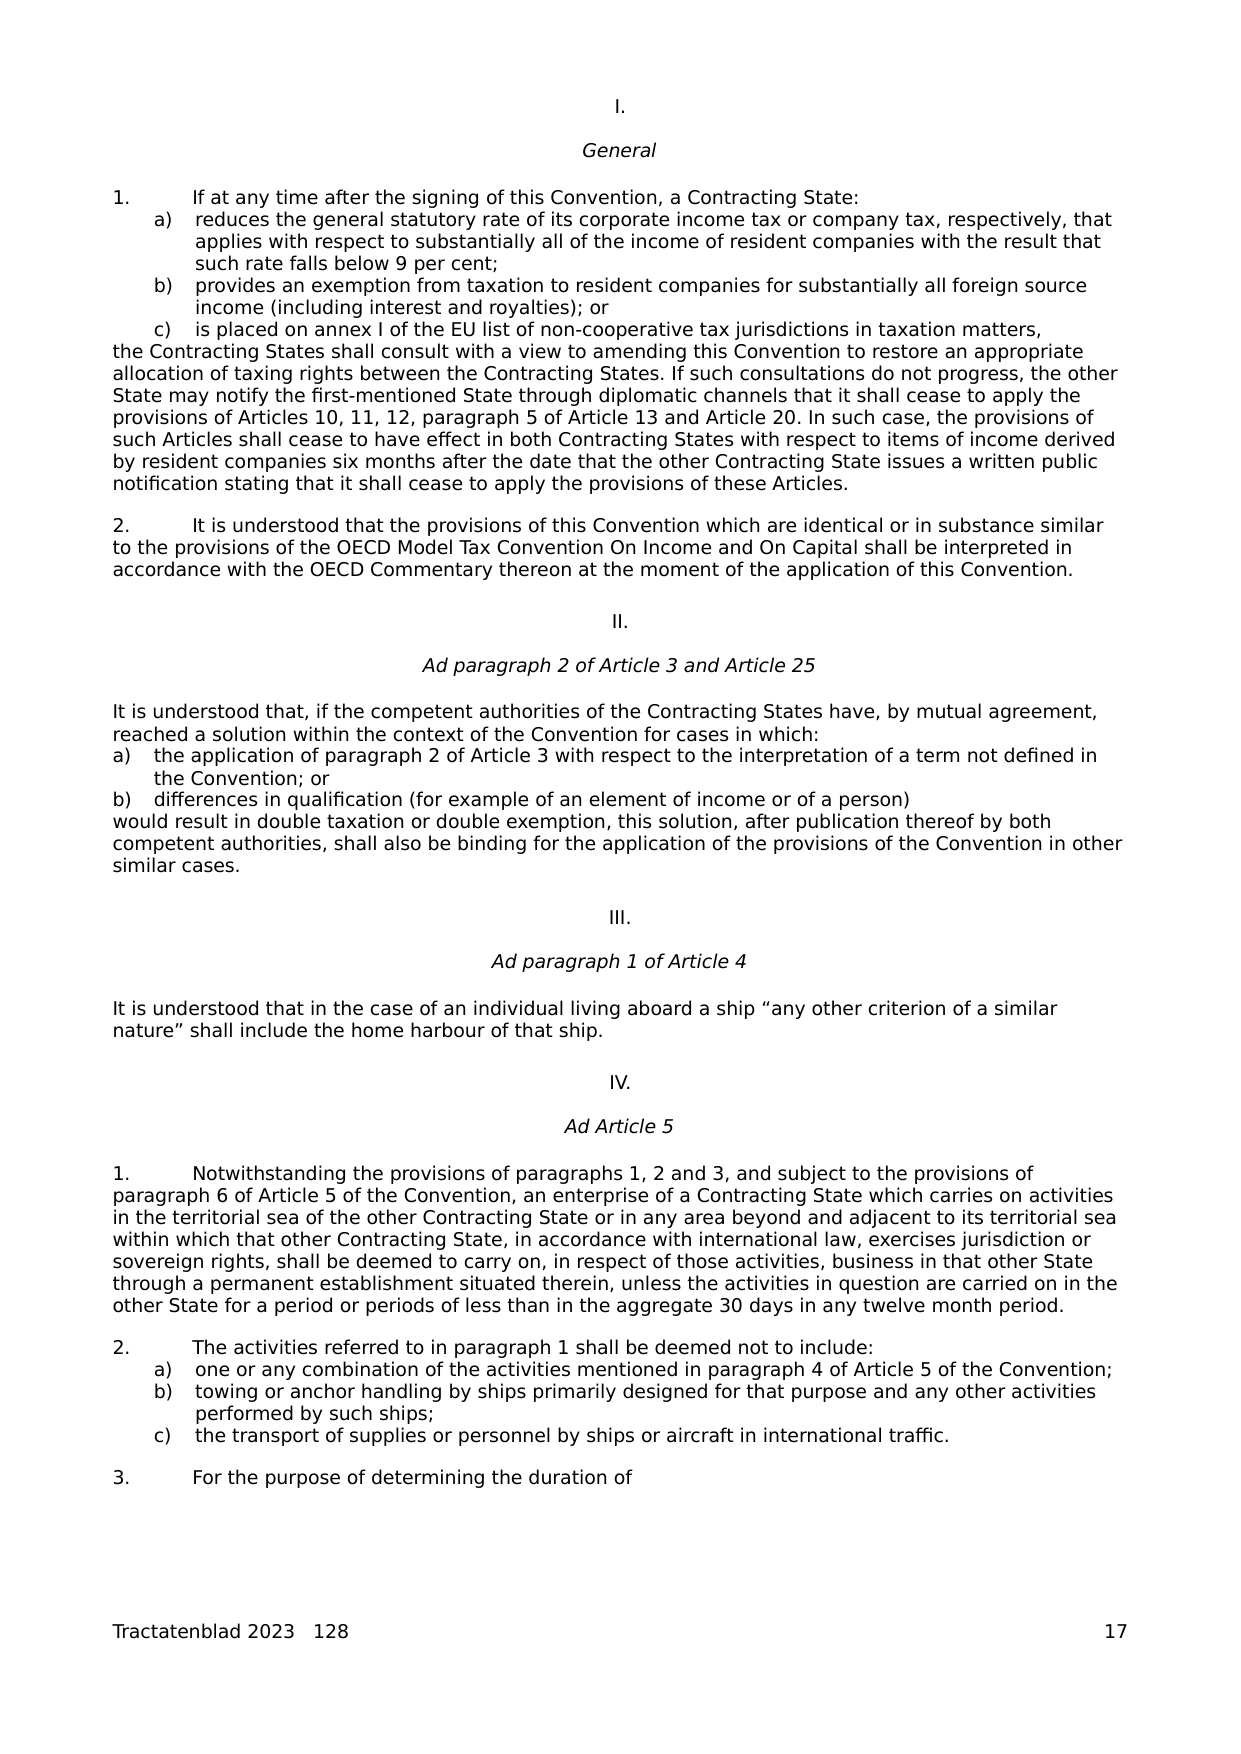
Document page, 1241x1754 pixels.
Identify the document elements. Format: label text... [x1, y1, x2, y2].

subtitle I. General [112, 96, 1128, 162]
subtitle II. Ad paragraph 2 of Article 3 and Article 25 [112, 611, 1128, 676]
text c) the transport of supplies or personnel by ships or aircraft in international traffic. [153, 1425, 1128, 1447]
text the Contracting States shall consult with a view to amending this Convention to restore an appropriate allocation of taxing rights between the Contracting States. If such consultations do not progress, the other State may notify the first-mentioned State through diplomatic channels that it shall cease to apply the provisions of Articles 10, 11, 12, paragraph 5 of Article 13 and Article 20. In such case, the provisions of such Articles shall cease to have effect in both Contracting States with respect to items of income derived by resident companies six months after the date that the other Contracting State issues a written public notification stating that it shall cease to apply the provisions of these Articles. [112, 341, 1128, 494]
subtitle IV. Ad Article 5 [112, 1072, 1128, 1138]
text 1. Notwithstanding the provisions of paragraphs 1, 2 and 3, and subject to the provisions of paragraph 6 of Article 5 of the Convention, an enterprise of a Contracting State which carries on activities in the territorial sea of the other Contracting State or in any area beyond and adjacent to its territorial sea within which that other Contracting State, in accordance with international law, exercises jurisdiction or sovereign rights, shall be deemed to carry on, in respect of those activities, business in that other State through a permanent establishment situated therein, unless the activities in question are carried on in the other State for a period or periods of less than in the aggregate 30 days in any twelve month period. [112, 1163, 1128, 1317]
text 2. It is understood that the provisions of this Convention which are identical or in substance similar to the provisions of the OECD Model Tax Convention On Income and On Capital shall be interpreted in accordance with the OECD Commentary thereon at the moment of the application of this Convention. [112, 514, 1128, 581]
text a) the application of paragraph 2 of Article 3 with respect to the interpretation of a term not defined in the Convention; or [112, 745, 1128, 789]
text 2. The activities referred to in paragraph 1 shall be deemed not to include: [112, 1337, 1128, 1359]
text a) one or any combination of the activities mentioned in paragraph 4 of Article 5 of the Convention; [153, 1359, 1128, 1381]
text It is understood that, if the competent authorities of the Contracting States have, by mutual agreement, reached a solution within the context of the Convention for cases in which: [112, 701, 1128, 745]
text b) differences in qualification (for example of an element of income or of a person) [112, 789, 1128, 811]
text 3. For the purpose of determining the duration of [112, 1467, 1128, 1489]
subtitle III. Ad paragraph 1 of Article 4 [112, 907, 1128, 973]
text a) reduces the general statutory rate of its corporate income tax or company tax, respectively, that applies with respect to substantially all of the income of resident companies with the result that such rate falls below 9 per cent; [153, 209, 1128, 275]
text c) is placed on annex I of the EU list of non-cooperative tax jurisdictions in taxation matters, [153, 319, 1128, 341]
text b) provides an exemption from taxation to resident companies for substantially all foreign source income (including interest and royalties); or [153, 275, 1128, 319]
text would result in double taxation or double exemption, this solution, after publication thereof by both competent authorities, shall also be binding for the application of the provisions of the Convention in other similar cases. [112, 811, 1128, 877]
text It is understood that in the case of an individual living aboard a ship “any other criterion of a similar nature” shall include the home harbour of that ship. [112, 998, 1128, 1042]
text 1. If at any time after the signing of this Convention, a Contracting State: [112, 187, 1128, 209]
text b) towing or anchor handling by ships primarily designed for that purpose and any other activities performed by such ships; [153, 1381, 1128, 1425]
